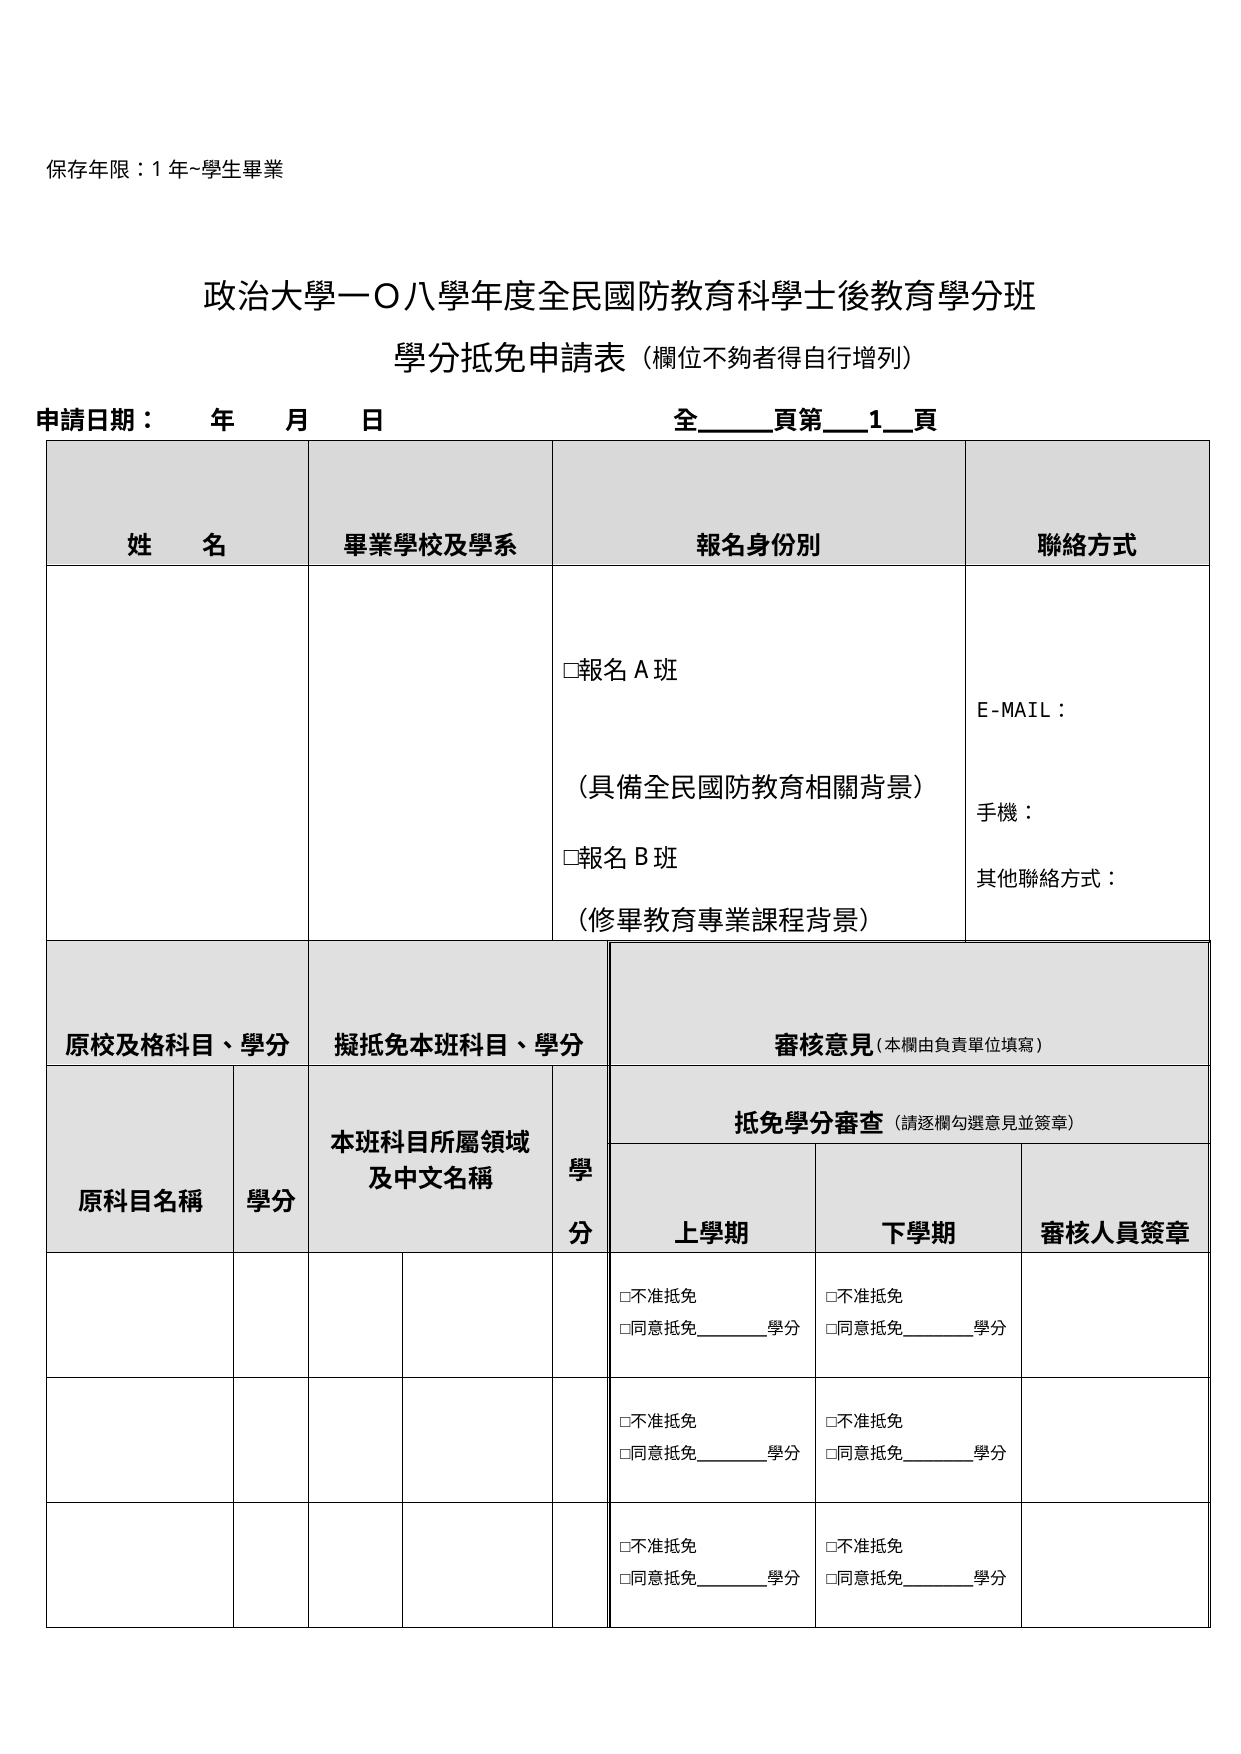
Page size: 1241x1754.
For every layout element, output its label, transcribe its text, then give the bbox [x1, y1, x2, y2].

text 申請日期： 年 月 日 全_____頁第___1__頁 [35, 377, 1205, 439]
table_cell [234, 1378, 308, 1502]
table_cell [309, 1253, 402, 1377]
table_header 保存年限：1 年~學生畢業 [36, 66, 309, 189]
table_cell [553, 1503, 607, 1627]
table_cell [309, 566, 552, 939]
text 學分抵免申請表（欄位不夠者得自行增列） [35, 314, 1205, 377]
table_cell □不准抵免 □同意抵免_______學分 [611, 1503, 815, 1627]
table_cell 原科目名稱 [47, 1066, 233, 1252]
table_cell 抵免學分審查（請逐欄勾選意見並簽章） [611, 1066, 1208, 1143]
table_cell 下學期 [816, 1144, 1021, 1252]
table_cell 擬抵免本班科目、學分 [309, 941, 607, 1064]
text 政治大學一Ｏ八學年度全民國防教育科學士後教育學分班 [35, 252, 1205, 314]
table_cell [47, 1503, 233, 1627]
table_cell □不准抵免 □同意抵免_______學分 [611, 1378, 815, 1502]
table_cell □報名A班 （具備全民國防教育相關背景） □報名B班 （修畢教育專業課程背景） [553, 566, 965, 939]
table_cell [309, 1503, 402, 1627]
table_cell [47, 1253, 233, 1377]
table_cell 審核意見(本欄由負責單位填寫) [611, 943, 1208, 1064]
table_header 姓 名 [47, 441, 308, 564]
table_cell 學分 [553, 1066, 607, 1252]
table_cell [1022, 1503, 1208, 1627]
table_cell □不准抵免 □同意抵免_______學分 [816, 1378, 1021, 1502]
table_header 聯絡方式 [966, 441, 1209, 564]
table_cell [403, 1378, 552, 1502]
table_cell [1022, 1378, 1208, 1502]
table_cell □不准抵免 □同意抵免_______學分 [816, 1503, 1021, 1627]
table_cell [234, 1253, 308, 1377]
table_cell 本班科目所屬領域及中文名稱 [309, 1066, 552, 1252]
table_cell [47, 566, 308, 939]
table_cell [1022, 1253, 1208, 1377]
table_cell [234, 1503, 308, 1627]
table_cell [403, 1253, 552, 1377]
table_cell 上學期 [611, 1144, 815, 1252]
table_cell [403, 1503, 552, 1627]
table_cell [309, 1378, 402, 1502]
table_cell 審核人員簽章 [1022, 1144, 1208, 1252]
table_header 畢業學校及學系 [309, 441, 552, 564]
table_cell 原校及格科目、學分 [47, 941, 308, 1064]
table_cell 學分 [234, 1066, 308, 1252]
table_cell □不准抵免 □同意抵免_______學分 [611, 1253, 815, 1377]
table_cell [47, 1378, 233, 1502]
table_header 報名身份別 [553, 441, 965, 564]
table_cell E-MAIL： 手機： 其他聯絡方式： [966, 566, 1209, 939]
table_cell [553, 1378, 607, 1502]
table_cell [553, 1253, 607, 1377]
table_cell □不准抵免 □同意抵免_______學分 [816, 1253, 1021, 1377]
